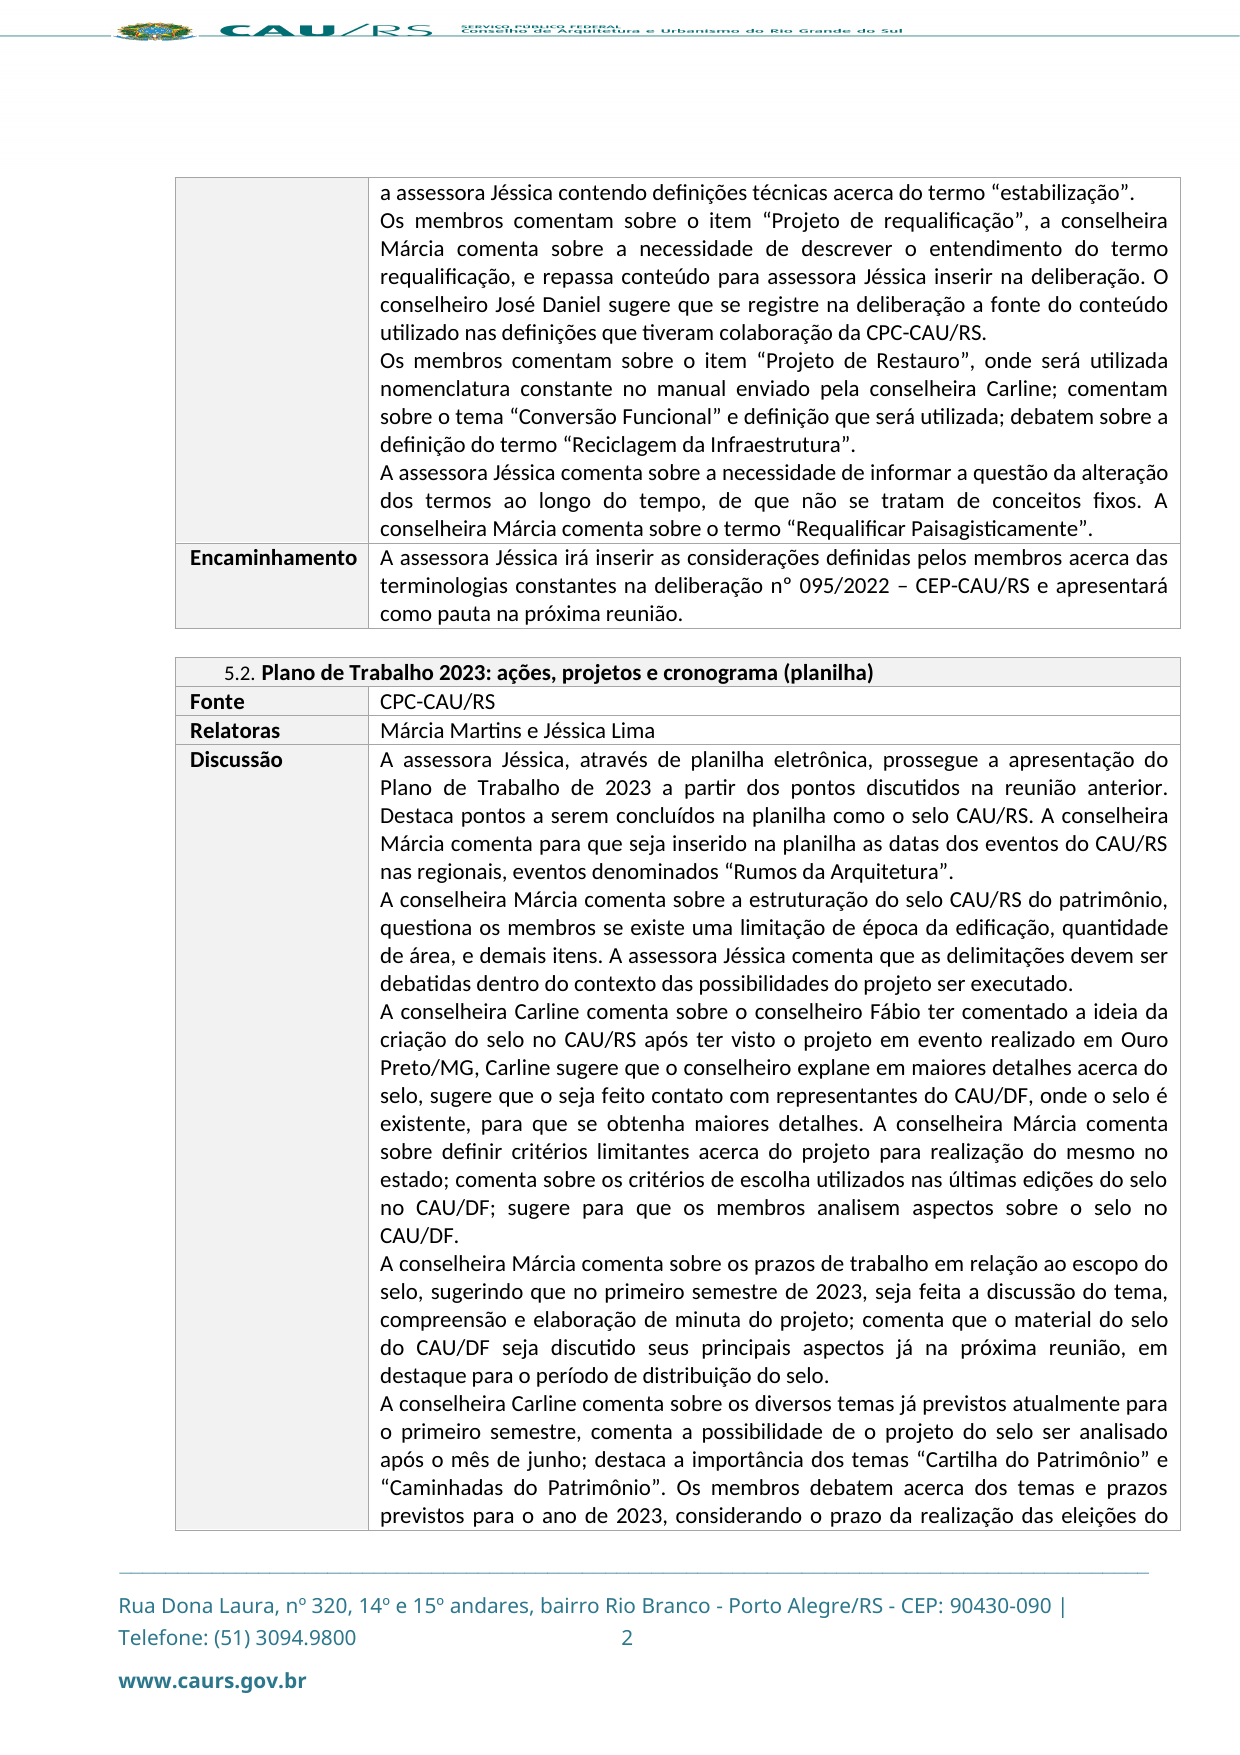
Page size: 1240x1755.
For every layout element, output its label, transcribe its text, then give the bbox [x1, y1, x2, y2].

table_cell a assessora Jéssica contendo definições técnicas acerca do termo “estabilização”. Os membros comentam sobre o item “Projeto de requalificação”, a conselheira Márcia comenta sobre a necessidade de descrever o entendimento do termo requalificação, e repassa conteúdo para assessora Jéssica inserir na deliberação. O conselheiro José Daniel sugere que se registre na deliberação a fonte do conteúdo utilizado nas definições que tiveram colaboração da CPC-CAU/RS. Os membros comentam sobre o item “Projeto de Restauro”, onde será utilizada nomenclatura constante no manual enviado pela conselheira Carline; comentam sobre o tema “Conversão Funcional” e definição que será utilizada; debatem sobre a definição do termo “Reciclagem da Infraestrutura”. A assessora Jéssica comenta sobre a necessidade de informar a questão da alteração dos termos ao longo do tempo, de que não se tratam de conceitos fixos. A conselheira Márcia comenta sobre o termo “Requalificar Paisagisticamente”. [369, 178, 1180, 542]
table_cell CPC-CAU/RS [369, 687, 1180, 715]
table_cell Márcia Martins e Jéssica Lima [369, 716, 1180, 744]
table_cell Relatoras [176, 716, 368, 744]
table_cell [176, 178, 368, 542]
table_cell A assessora Jéssica irá inserir as considerações definidas pelos membros acerca das terminologias constantes na deliberação nº 095/2022 – CEP-CAU/RS e apresentará como pauta na próxima reunião. [369, 544, 1180, 628]
table_cell A assessora Jéssica, através de planilha eletrônica, prossegue a apresentação do Plano de Trabalho de 2023 a partir dos pontos discutidos na reunião anterior. Destaca pontos a serem concluídos na planilha como o selo CAU/RS. A conselheira Márcia comenta para que seja inserido na planilha as datas dos eventos do CAU/RS nas regionais, eventos denominados “Rumos da Arquitetura”. A conselheira Márcia comenta sobre a estruturação do selo CAU/RS do patrimônio, questiona os membros se existe uma limitação de época da edificação, quantidade de área, e demais itens. A assessora Jéssica comenta que as delimitações devem ser debatidas dentro do contexto das possibilidades do projeto ser executado. A conselheira Carline comenta sobre o conselheiro Fábio ter comentado a ideia da criação do selo no CAU/RS após ter visto o projeto em evento realizado em Ouro Preto/MG, Carline sugere que o conselheiro explane em maiores detalhes acerca do selo, sugere que o seja feito contato com representantes do CAU/DF, onde o selo é existente, para que se obtenha maiores detalhes. A conselheira Márcia comenta sobre definir critérios limitantes acerca do projeto para realização do mesmo no estado; comenta sobre os critérios de escolha utilizados nas últimas edições do selo no CAU/DF; sugere para que os membros analisem aspectos sobre o selo no CAU/DF. A conselheira Márcia comenta sobre os prazos de trabalho em relação ao escopo do selo, sugerindo que no primeiro semestre de 2023, seja feita a discussão do tema, compreensão e elaboração de minuta do projeto; comenta que o material do selo do CAU/DF seja discutido seus principais aspectos já na próxima reunião, em destaque para o período de distribuição do selo. A conselheira Carline comenta sobre os diversos temas já previstos atualmente para o primeiro semestre, comenta a possibilidade de o projeto do selo ser analisado após o mês de junho; destaca a importância dos temas “Cartilha do Patrimônio” e “Caminhadas do Patrimônio”. Os membros debatem acerca dos temas e prazos previstos para o ano de 2023, considerando o prazo da realização das eleições do [369, 745, 1180, 1529]
table_cell Fonte [176, 687, 368, 715]
table_cell [175, 629, 1181, 657]
table_cell Discussão [176, 745, 368, 1529]
table_cell Plano de Trabalho 2023: ações, projetos e cronograma (planilha) [176, 658, 1180, 686]
table_cell Encaminhamento [176, 544, 368, 628]
